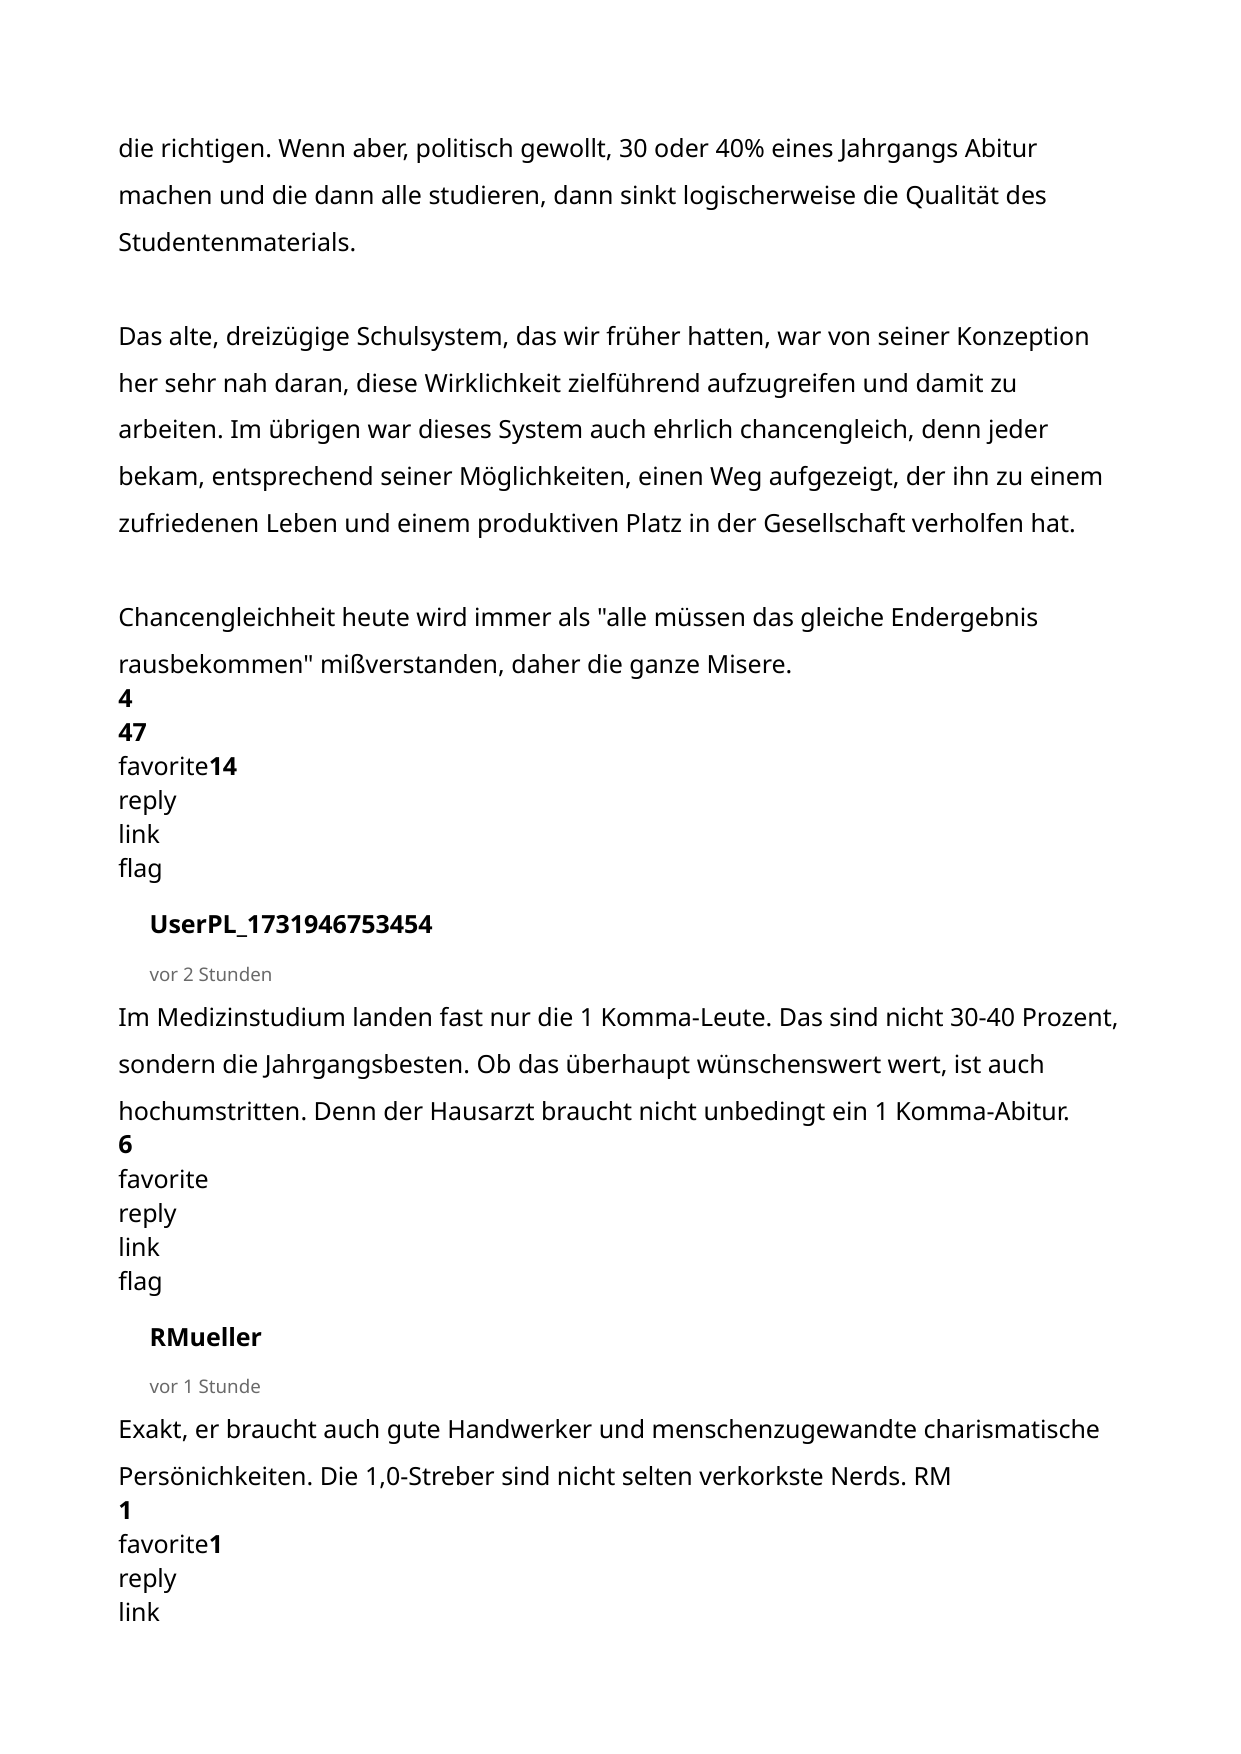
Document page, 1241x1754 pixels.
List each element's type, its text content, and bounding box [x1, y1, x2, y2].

text UserPL_1731946753454 [149, 901, 1114, 941]
text flag [118, 851, 1122, 885]
text 1 [118, 1493, 1122, 1527]
text flag [118, 1263, 1122, 1297]
text die richtigen. Wenn aber, politisch gewollt, 30 oder 40% eines Jahrgangs Abitur machen und die dann alle studieren, dann sinkt logischerweise die Qualität des Studentenmaterials. Das alte, dreizügige Schulsystem, das wir früher hatten, war von seiner Konzeption her sehr nah daran, diese Wirklichkeit zielführend aufzugreifen und damit zu arbeiten. Im übrigen war dieses System auch ehrlich chancengleich, denn jeder bekam, entsprechend seiner Möglichkeiten, einen Weg aufgezeigt, der ihn zu einem zufriedenen Leben und einem produktiven Platz in der Gesellschaft verholfen hat. Chancengleichheit heute wird immer als "alle müssen das gleiche Endergebnis rausbekommen" mißverstanden, daher die ganze Misere. [118, 118, 1122, 681]
text Exakt, er braucht auch gute Handwerker und menschenzugewandte charismatische Persönichkeiten. Die 1,0-Streber sind nicht selten verkorkste Nerds. RM [118, 1399, 1122, 1493]
text RMueller [149, 1313, 1114, 1354]
text reply [118, 1195, 1122, 1229]
text vor 2 Stunden [149, 957, 1122, 987]
text link [118, 1595, 1122, 1629]
text favorite1 [118, 1527, 1122, 1561]
text favorite14 [118, 749, 1122, 783]
text favorite [118, 1161, 1122, 1195]
text vor 1 Stunde [149, 1369, 1122, 1399]
text link [118, 1229, 1122, 1263]
text 6 [118, 1127, 1122, 1161]
text Im Medizinstudium landen fast nur die 1 Komma-Leute. Das sind nicht 30-40 Prozent, sondern die Jahrgangsbesten. Ob das überhaupt wünschenswert wert, ist auch hochumstritten. Denn der Hausarzt braucht nicht unbedingt ein 1 Komma-Abitur. [118, 987, 1122, 1127]
text link [118, 817, 1122, 851]
text 4 [118, 681, 1122, 715]
text reply [118, 1561, 1122, 1595]
text reply [118, 783, 1122, 817]
text 47 [118, 715, 1122, 749]
